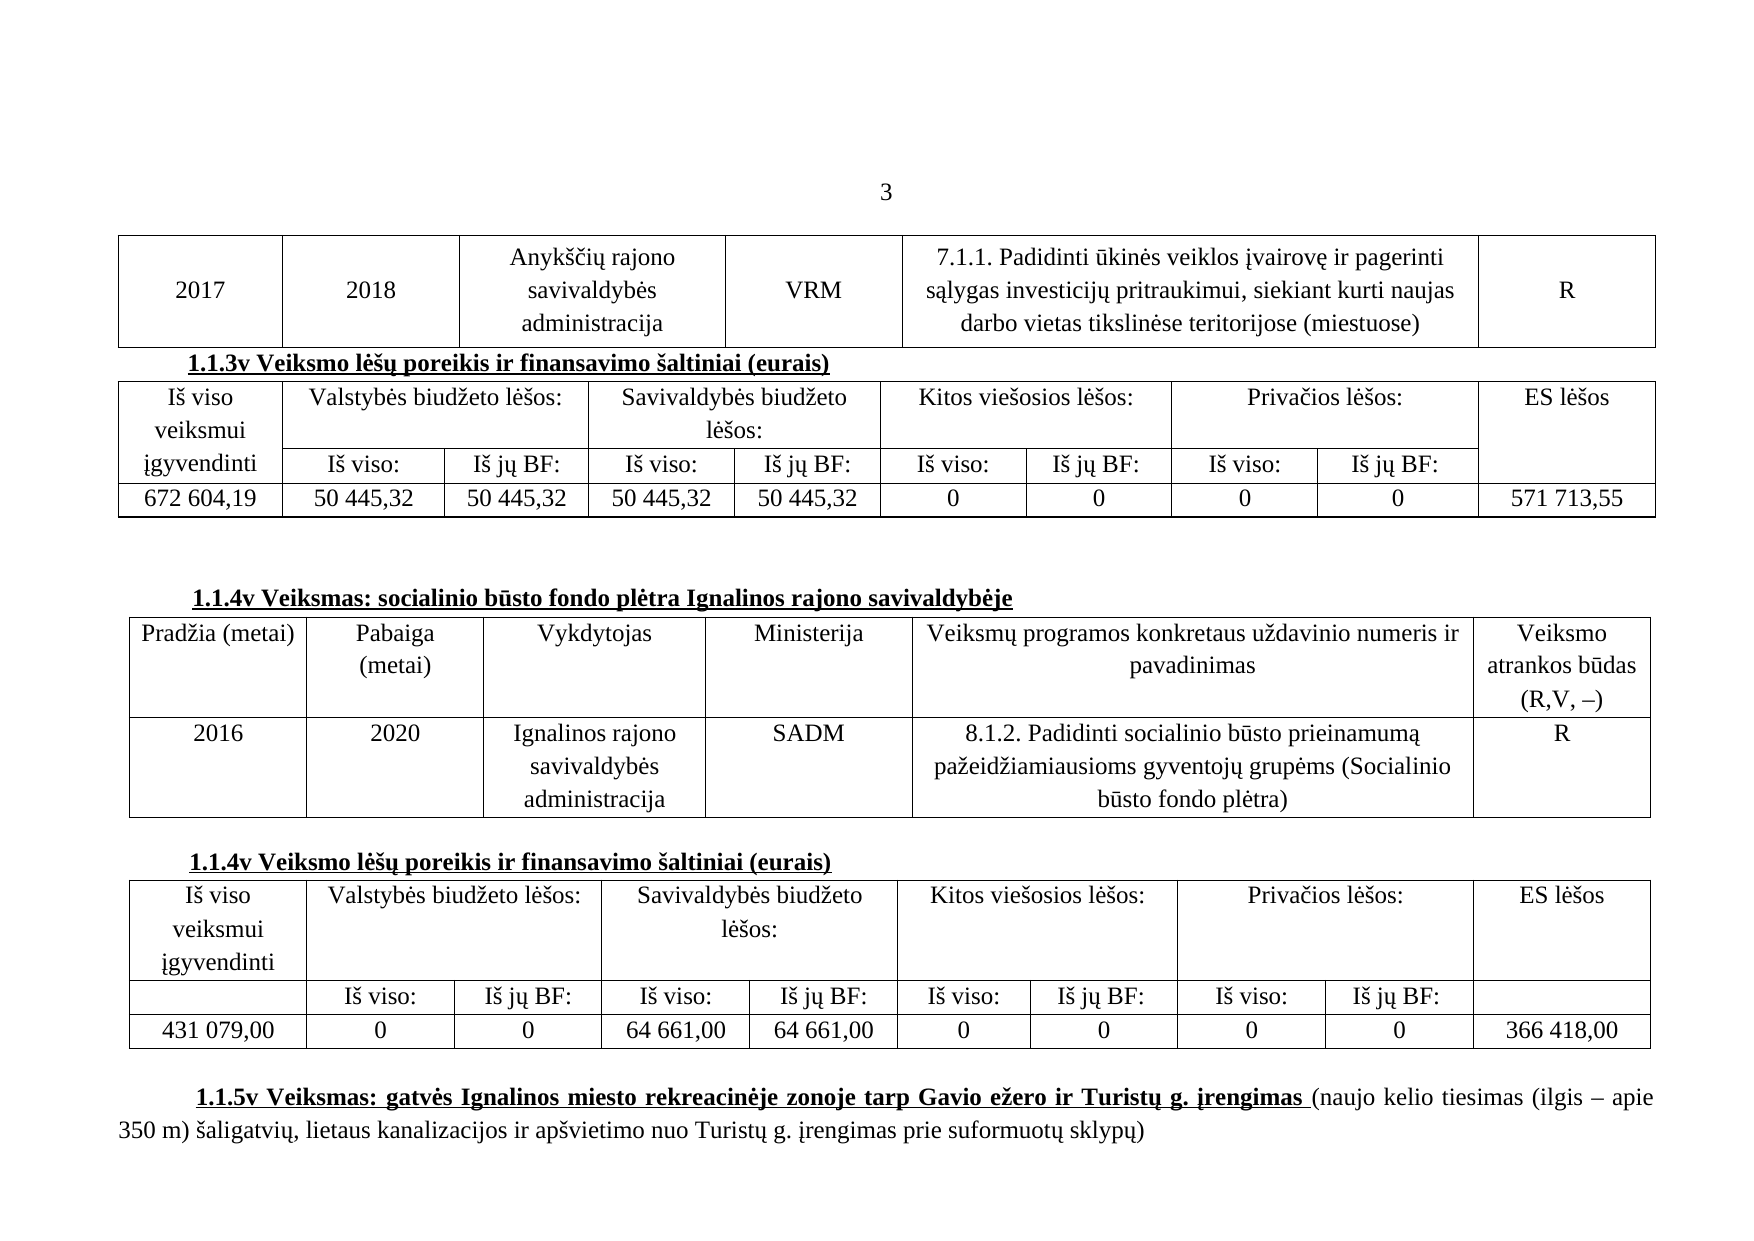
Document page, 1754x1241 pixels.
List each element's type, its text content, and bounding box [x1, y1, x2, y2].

table_cell 50 445,32 [283, 484, 444, 516]
table_cell 50 445,32 [735, 484, 880, 516]
table_cell R [1474, 718, 1650, 817]
table_cell 2018 [283, 236, 459, 347]
table_cell [1474, 981, 1650, 1014]
table_cell ES lėšos [1479, 382, 1655, 482]
table_cell 1.1.3v Veiksmo lėšų poreikis ir finansavimo šaltiniai (eurais) [118, 348, 1655, 381]
text 1.1.4v Veiksmas: socialinio būsto fondo plėtra Ignalinos rajono savivaldybėje [192, 583, 1654, 612]
table_cell Iš jų BF: [1318, 449, 1478, 482]
table_cell 0 [455, 1015, 601, 1048]
table_cell 50 445,32 [445, 484, 588, 516]
table_cell Iš jų BF: [735, 449, 880, 482]
table_header Iš viso veiksmui įgyvendinti [130, 881, 306, 980]
table_cell 64 661,00 [750, 1015, 897, 1048]
table_cell 0 [1326, 1015, 1473, 1048]
table_cell 50 445,32 [589, 484, 734, 516]
table_cell 2016 [130, 718, 306, 817]
table_cell Iš viso: [1172, 449, 1317, 482]
table_cell 2020 [307, 718, 483, 817]
table_header Veiksmo atrankos būdas (R,V, –) [1474, 618, 1650, 717]
table_cell 0 [1031, 1015, 1177, 1048]
table_cell Iš viso: [881, 449, 1026, 482]
table_cell Iš viso: [602, 981, 749, 1014]
table_header Pabaiga (metai) [307, 618, 483, 717]
table_cell 431 079,00 [130, 1015, 306, 1048]
table_cell 0 [1027, 484, 1171, 516]
table_header Veiksmų programos konkretaus uždavinio numeris ir pavadinimas [913, 618, 1473, 717]
table_cell SADM [706, 718, 912, 817]
table_cell Ignalinos rajono savivaldybės administracija [484, 718, 705, 817]
table_cell [130, 981, 306, 1014]
table_cell Savivaldybės biudžeto lėšos: [589, 382, 880, 448]
table_header Vykdytojas [484, 618, 705, 717]
table_cell Iš jų BF: [1326, 981, 1473, 1014]
table_cell Iš jų BF: [1027, 449, 1171, 482]
table_cell VRM [726, 236, 902, 347]
table_cell R [1479, 236, 1655, 347]
table_cell 672 604,19 [119, 484, 282, 516]
table_header Privačios lėšos: [1178, 881, 1473, 980]
text 1.1.4v Veiksmo lėšų poreikis ir finansavimo šaltiniai (eurais) [118, 847, 1654, 875]
table_cell 7.1.1. Padidinti ūkinės veiklos įvairovę ir pagerinti sąlygas investicijų pritraukimui, siekiant kurti naujas darbo vietas tikslinėse teritorijose (miestuose) [903, 236, 1478, 347]
table_cell Kitos viešosios lėšos: [881, 382, 1171, 448]
table_cell Valstybės biudžeto lėšos: [283, 382, 588, 448]
table_cell 0 [898, 1015, 1030, 1048]
table_cell 0 [1172, 484, 1317, 516]
table_header Kitos viešosios lėšos: [898, 881, 1177, 980]
table_header Ministerija [706, 618, 912, 717]
table_cell 0 [307, 1015, 454, 1048]
table_cell Iš jų BF: [455, 981, 601, 1014]
table_cell Iš viso: [307, 981, 454, 1014]
table_cell Iš viso: [589, 449, 734, 482]
table_cell Iš jų BF: [750, 981, 897, 1014]
table_cell Iš viso veiksmui įgyvendinti [119, 382, 282, 482]
table_cell [118, 518, 1655, 551]
text 1.1.5v Veiksmas: gatvės Ignalinos miesto rekreacinėje zonoje tarp Gavio ežero ir Turistų g. įrengimas (naujo kelio tiesimas (ilgis – apie 350 m) šaligatvių, lietaus kanalizacijos ir apšvietimo nuo Turistų g. įrengimas prie suformuotų sklypų) [118, 1082, 1654, 1144]
table_cell Anykščių rajono savivaldybės administracija [460, 236, 725, 347]
table_cell Iš viso: [898, 981, 1030, 1014]
table_cell Iš jų BF: [1031, 981, 1177, 1014]
table_cell 0 [1178, 1015, 1325, 1048]
table_cell Iš viso: [1178, 981, 1325, 1014]
table_header ES lėšos [1474, 881, 1650, 980]
table_cell Iš jų BF: [445, 449, 588, 482]
table_cell 571 713,55 [1479, 484, 1655, 516]
table_cell 366 418,00 [1474, 1015, 1650, 1048]
table_cell 0 [1318, 484, 1478, 516]
table_cell 64 661,00 [602, 1015, 749, 1048]
table_header Pradžia (metai) [130, 618, 306, 717]
table_cell Privačios lėšos: [1172, 382, 1478, 448]
table_cell 8.1.2. Padidinti socialinio būsto prieinamumą pažeidžiamiausioms gyventojų grupėms (Socialinio būsto fondo plėtra) [913, 718, 1473, 817]
table_cell 2017 [119, 236, 282, 347]
table_cell Iš viso: [283, 449, 444, 482]
table_cell 0 [881, 484, 1026, 516]
table_header Valstybės biudžeto lėšos: [307, 881, 601, 980]
table_header Savivaldybės biudžeto lėšos: [602, 881, 897, 980]
